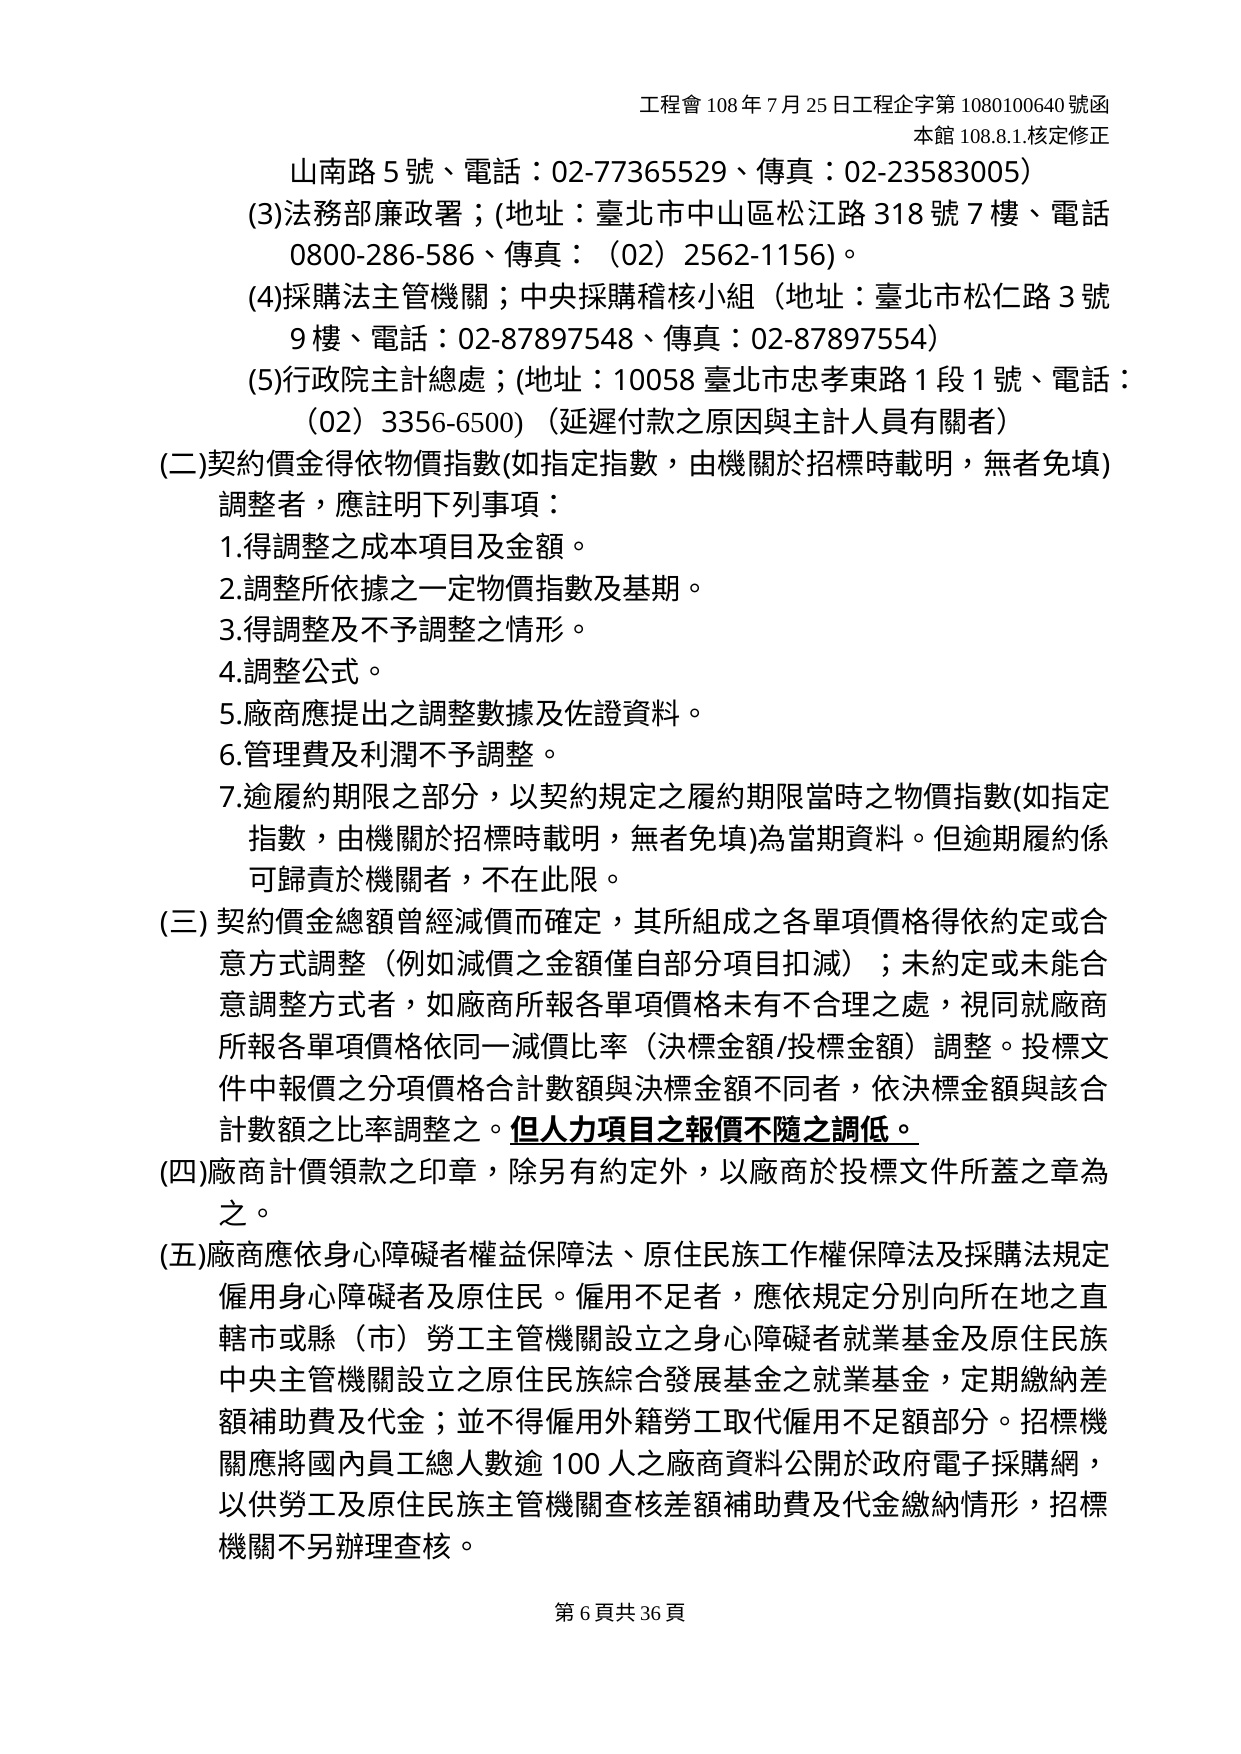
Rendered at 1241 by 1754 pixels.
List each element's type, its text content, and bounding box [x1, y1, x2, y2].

text (四)廠商計價領款之印章，除另有約定外，以廠商於投標文件所蓋之章為之。 [159, 1149, 1110, 1232]
text (二)契約價金得依物價指數(如指定指數，由機關於招標時載明，無者免填)調整者，應註明下列事項： [159, 441, 1110, 524]
text 7.逾履約期限之部分，以契約規定之履約期限當時之物價指數(如指定指數，由機關於招標時載明，無者免填)為當期資料。但逾期履約係可歸責於機關者，不在此限。 [218, 774, 1110, 899]
text 5.廠商應提出之調整數據及佐證資料。 [218, 691, 1110, 732]
text (4)採購法主管機關；中央採購稽核小組（地址：臺北市松仁路3號9樓、電話：02-87897548、傳真：02-87897554） [248, 274, 1110, 357]
text 山南路5號、電話：02-77365529、傳真：02-23583005） [248, 149, 1110, 191]
text (三) 契約價金總額曾經減價而確定，其所組成之各單項價格得依約定或合意方式調整（例如減價之金額僅自部分項目扣減）；未約定或未能合意調整方式者，如廠商所報各單項價格未有不合理之處，視同就廠商所報各單項價格依同一減價比率（決標金額/投標金額）調整。投標文件中報價之分項價格合計數額與決標金額不同者，依決標金額與該合計數額之比率調整之。但人力項目之報價不隨之調低。 [159, 899, 1110, 1149]
text 2.調整所依據之一定物價指數及基期。 [218, 566, 1110, 607]
text 3.得調整及不予調整之情形。 [218, 607, 1110, 649]
text (5)行政院主計總處；(地址：10058 臺北市忠孝東路1段1號、電話：（02）3356-6500) （延遲付款之原因與主計人員有關者） [248, 357, 1110, 441]
text 1.得調整之成本項目及金額。 [218, 524, 1110, 566]
text 6.管理費及利潤不予調整。 [218, 732, 1110, 774]
text (五)廠商應依身心障礙者權益保障法、原住民族工作權保障法及採購法規定僱用身心障礙者及原住民。僱用不足者，應依規定分別向所在地之直轄市或縣（市）勞工主管機關設立之身心障礙者就業基金及原住民族中央主管機關設立之原住民族綜合發展基金之就業基金，定期繳納差額補助費及代金；並不得僱用外籍勞工取代僱用不足額部分。招標機關應將國內員工總人數逾100人之廠商資料公開於政府電子採購網，以供勞工及原住民族主管機關查核差額補助費及代金繳納情形，招標機關不另辦理查核。 [159, 1232, 1110, 1566]
text (3)法務部廉政署；(地址：臺北市中山區松江路318號7樓、電話0800-286-586、傳真：（02）2562-1156)。 [248, 191, 1110, 274]
text 4.調整公式。 [218, 649, 1110, 691]
